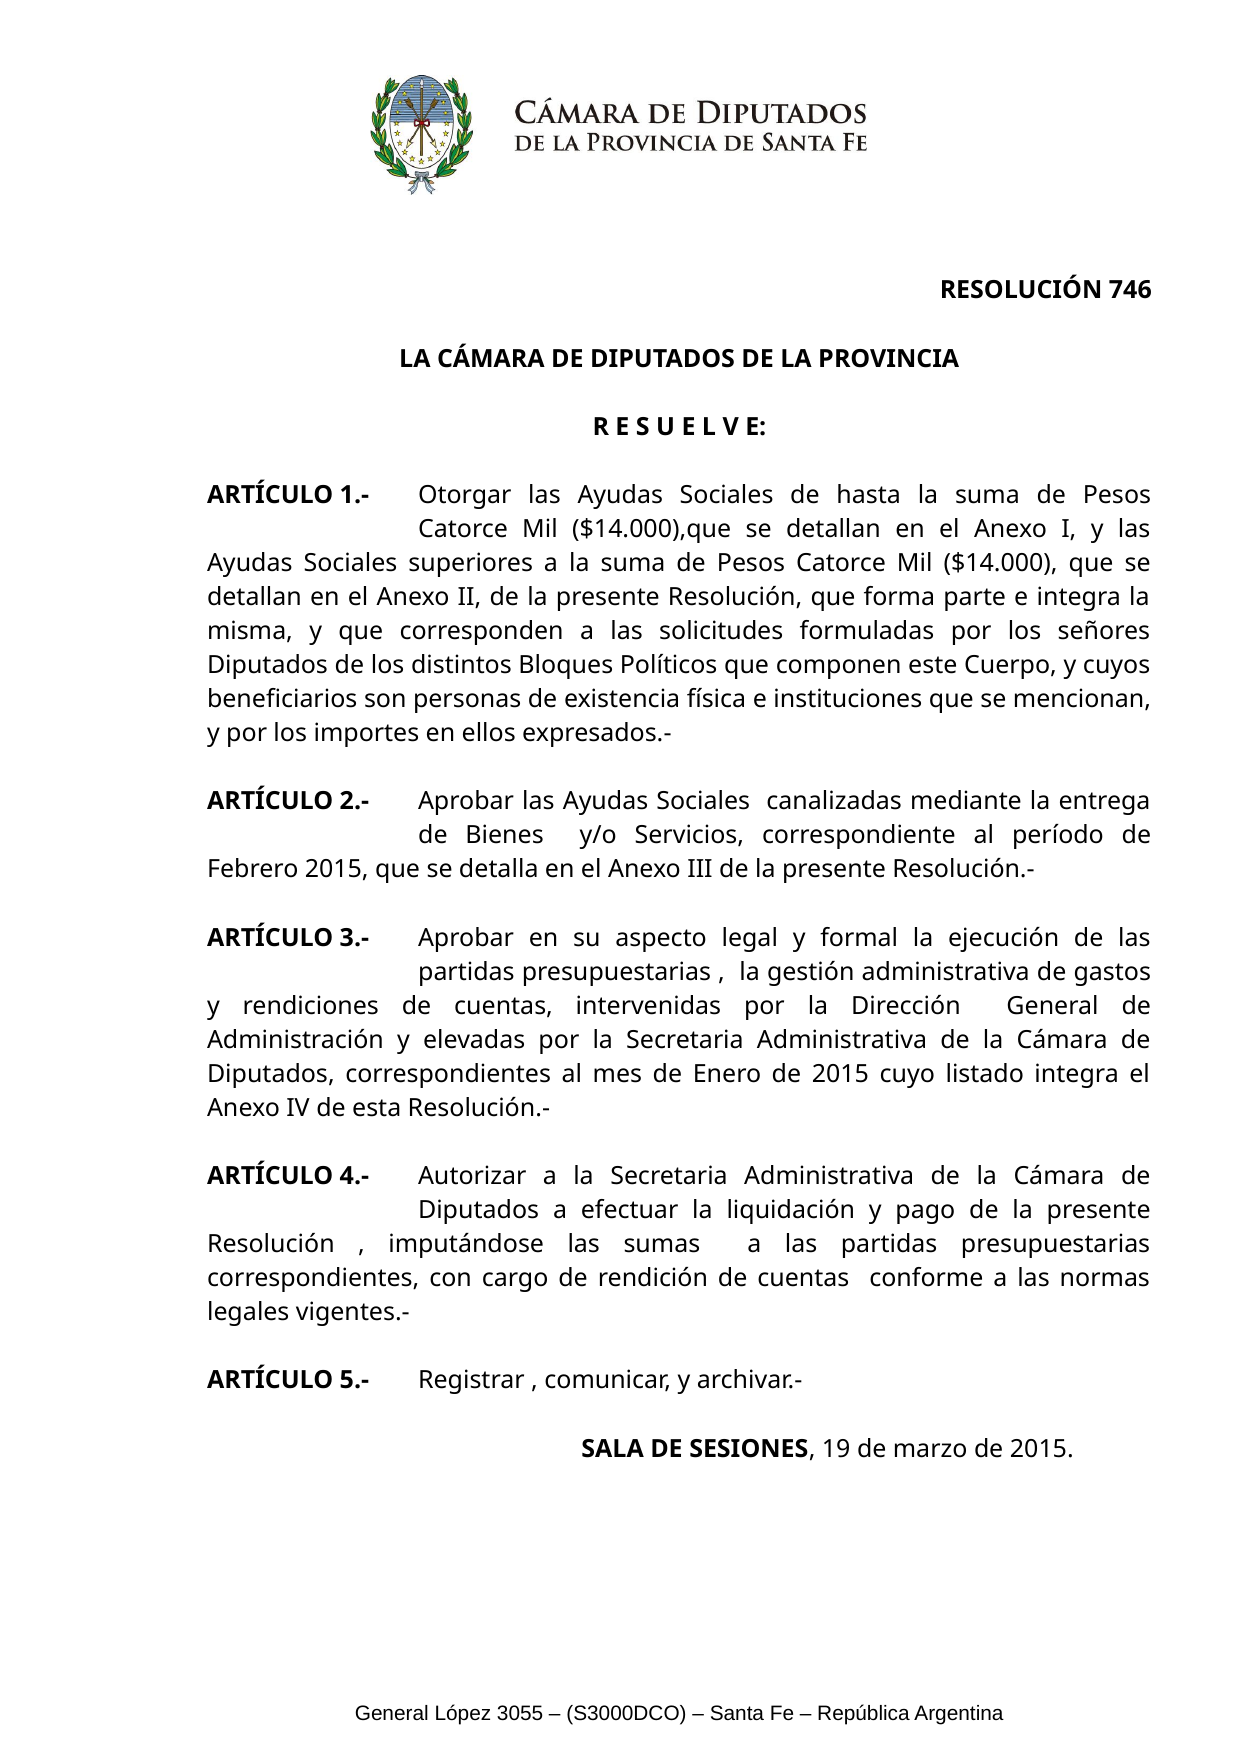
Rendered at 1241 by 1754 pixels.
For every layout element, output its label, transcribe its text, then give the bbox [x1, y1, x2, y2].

text RESOLUCIÓN 746 [207, 272, 1152, 306]
table_header ARTÍCULO 2.- [207, 783, 418, 833]
table_header ARTÍCULO 1.- [207, 476, 418, 527]
picture [370, 75, 867, 199]
text Autorizar a la Secretaria Administrativa de la Cámara de Diputados a efectuar la liquidación y pago de la presente Resolución , imputándose las sumas a las partidas presupuestarias correspondientes, con cargo de rendición de cuentas conforme a las normas legales vigentes.- [207, 1158, 1152, 1328]
text SALA DE SESIONES, 19 de marzo de 2015. [502, 1430, 1152, 1464]
text Aprobar las Ayudas Sociales canalizadas mediante la entrega de Bienes y/o Servicios, correspondiente al período de Febrero 2015, que se detalla en el Anexo III de la presente Resolución.- [207, 783, 1152, 885]
text Aprobar en su aspecto legal y formal la ejecución de las partidas presupuestarias , la gestión administrativa de gastos y rendiciones de cuentas, intervenidas por la Dirección General de Administración y elevadas por la Secretaria Administrativa de la Cámara de Diputados, correspondientes al mes de Enero de 2015 cuyo listado integra el Anexo IV de esta Resolución.- [207, 919, 1152, 1124]
text Otorgar las Ayudas Sociales de hasta la suma de Pesos Catorce Mil ($14.000),que se detallan en el Anexo I, y las Ayudas Sociales superiores a la suma de Pesos Catorce Mil ($14.000), que se detallan en el Anexo II, de la presente Resolución, que forma parte e integra la misma, y que corresponden a las solicitudes formuladas por los señores Diputados de los distintos Bloques Políticos que componen este Cuerpo, y cuyos beneficiarios son personas de existencia física e instituciones que se mencionan, y por los importes en ellos expresados.- [207, 476, 1152, 749]
text R E S U E L V E: [207, 408, 1152, 442]
text LA CÁMARA DE DIPUTADOS DE LA PROVINCIA [207, 340, 1152, 374]
text Registrar , comunicar, y archivar.- [418, 1362, 1152, 1396]
table_header ARTÍCULO 5.- [207, 1362, 418, 1412]
table_header ARTÍCULO 4.- [207, 1158, 418, 1208]
table_header ARTÍCULO 3.- [207, 919, 418, 969]
